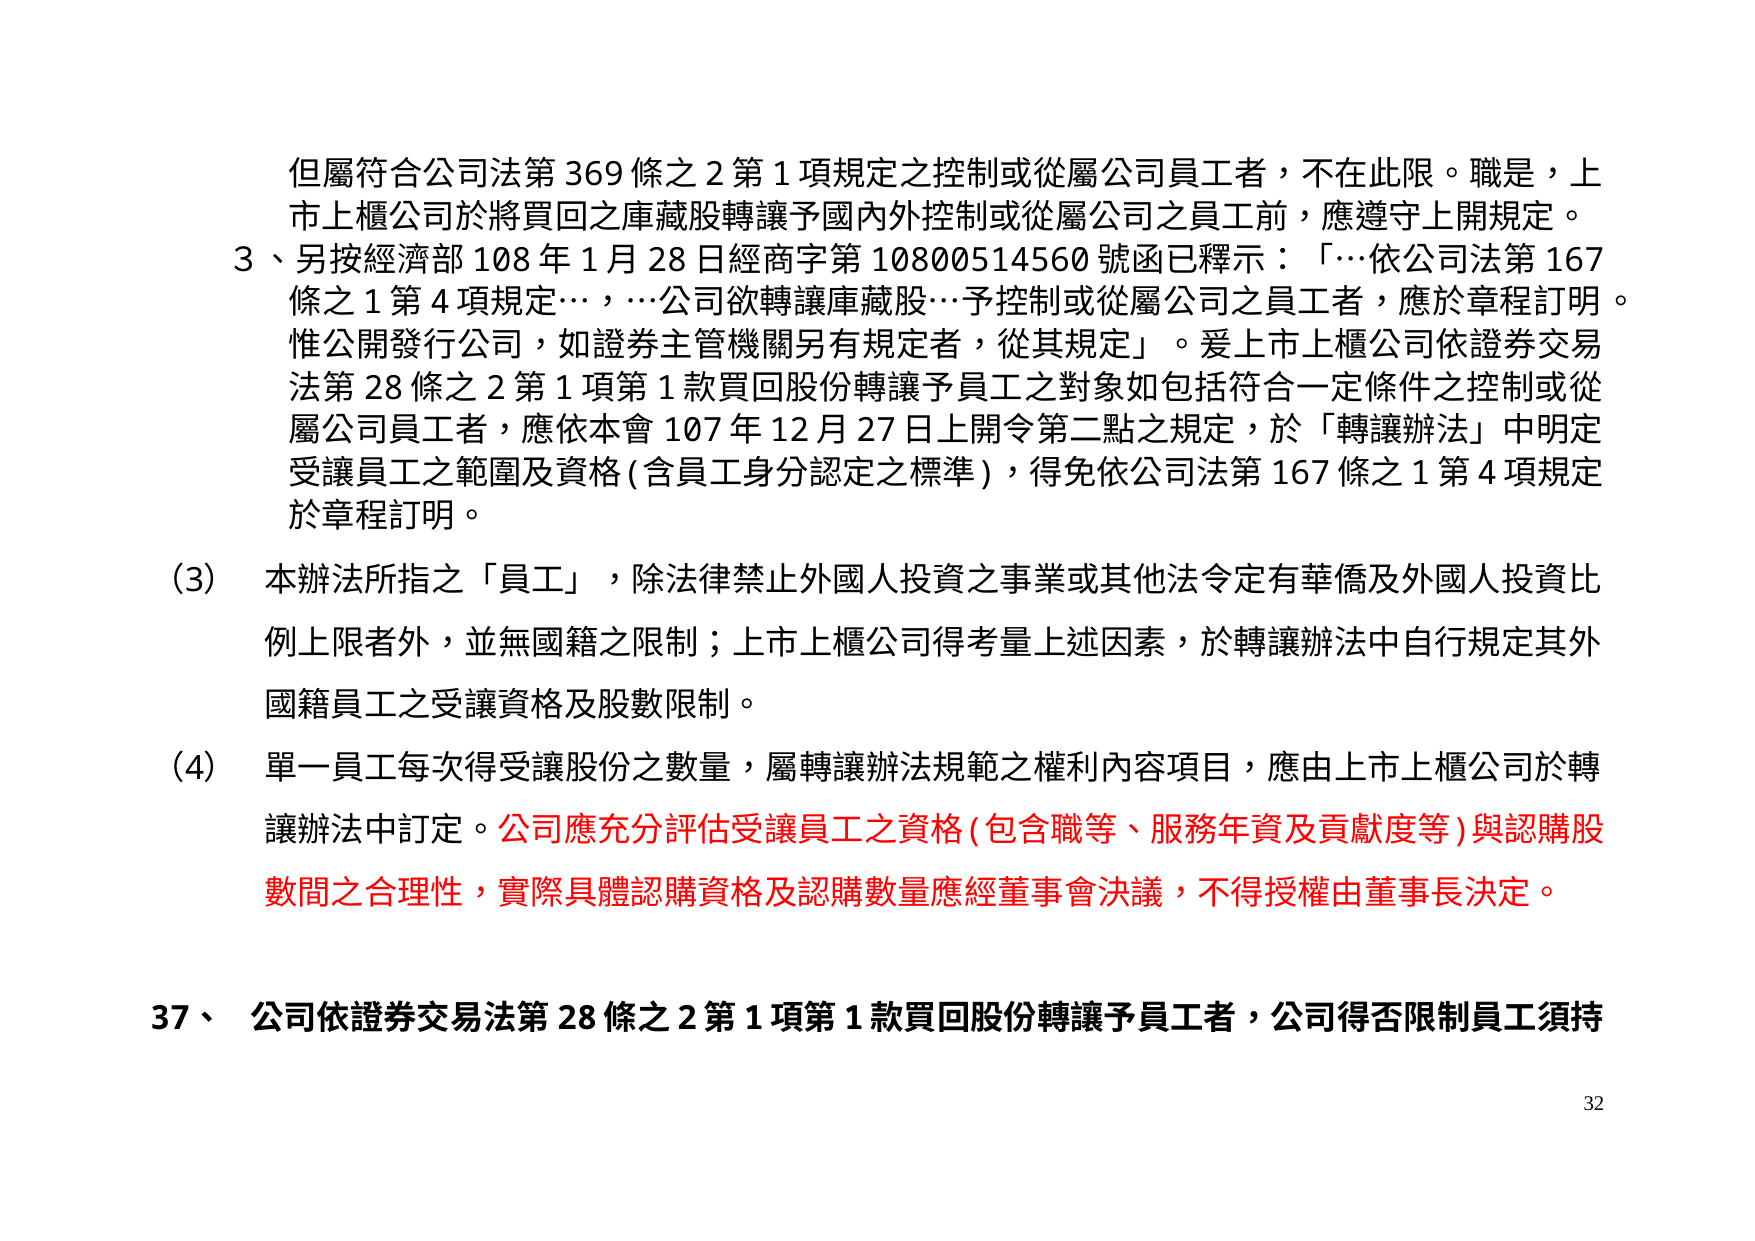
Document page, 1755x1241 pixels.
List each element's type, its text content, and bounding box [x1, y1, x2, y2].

text ３、另按經濟部108年1月28日經商字第10800514560號函已釋示：「…依公司法第167條之1第4項規定…，…公司欲轉讓庫藏股…予控制或從屬公司之員工者，應於章程訂明。惟公開發行公司，如證券主管機關另有規定者，從其規定」。爰上市上櫃公司依證券交易法第28條之2第1項第1款買回股份轉讓予員工之對象如包括符合一定條件之控制或從屬公司員工者，應依本會107年12月27日上開令第二點之規定，於「轉讓辦法」中明定受讓員工之範圍及資格(含員工身分認定之標準)，得免依公司法第167條之1第4項規定於章程訂明。 [160, 237, 1604, 536]
list 本辦法所指之「員工」，除法律禁止外國人投資之事業或其他法令定有華僑及外國人投資比例上限者外，並無國籍之限制；上市上櫃公司得考量上述因素，於轉讓辦法中自行規定其外國籍員工之受讓資格及股數限制。 [151, 536, 1604, 723]
list 單一員工每次得受讓股份之數量，屬轉讓辦法規範之權利內容項目，應由上市上櫃公司於轉讓辦法中訂定。公司應充分評估受讓員工之資格(包含職等、服務年資及貢獻度等)與認購股數間之合理性，實際具體認購資格及認購數量應經董事會決議，不得授權由董事長決定。 [151, 723, 1604, 911]
text ２、次按本會107年12月27日上開令之第二點規定，公司應於「轉讓辦法」中明定受讓員工之範圍及資格(含員工身分認定之標準)。同令第三點規定，轉讓對象屬第一點所稱控制或從屬公司之員工者，應洽簽證會計師就是否符合資格條件規定表示意見後，提報董事會；但屬符合公司法第369條之2第1項規定之控制或從屬公司員工者，不在此限。職是，上市上櫃公司於將買回之庫藏股轉讓予國內外控制或從屬公司之員工前，應遵守上開規定。 [160, 151, 1604, 237]
list 公司依證券交易法第28條之2第1項第1款買回股份轉讓予員工者，公司得否限制員工須持 [150, 973, 1604, 1036]
